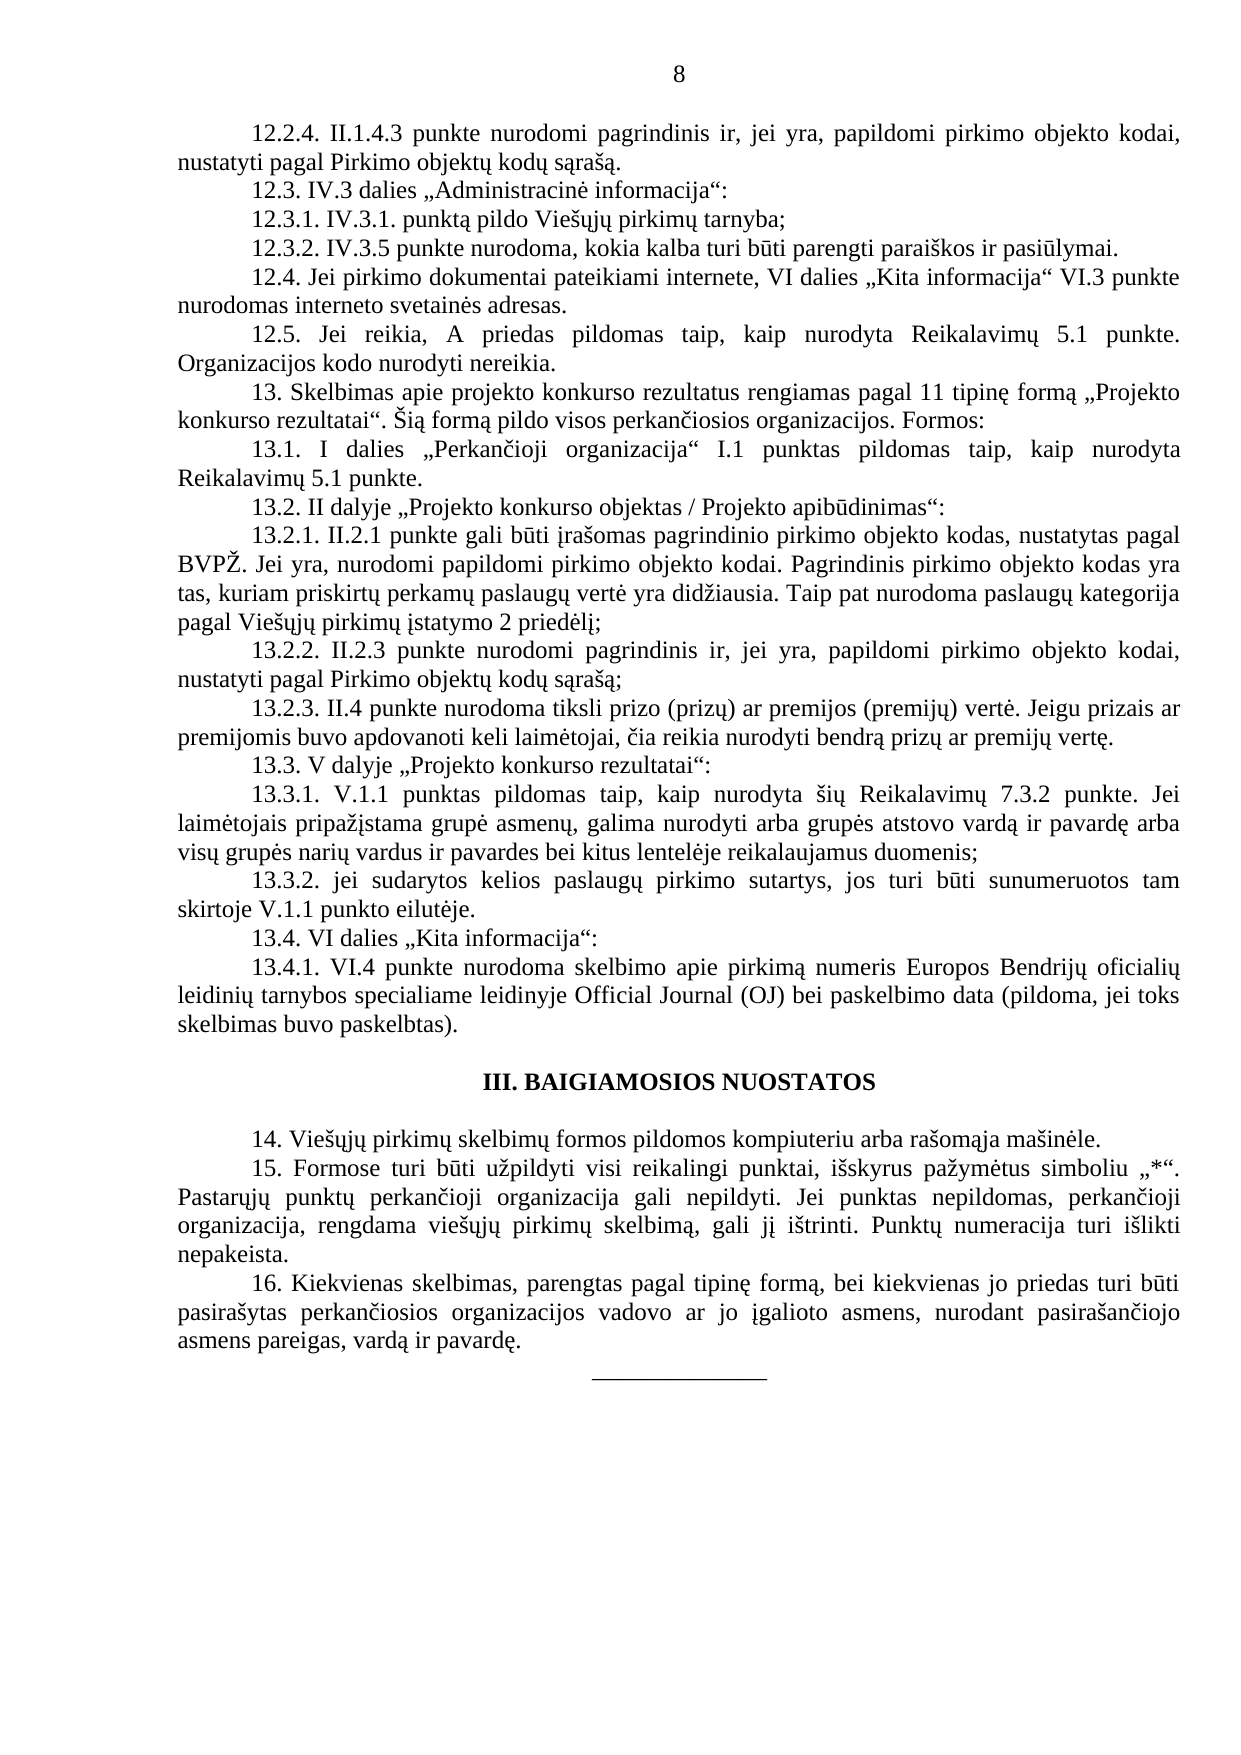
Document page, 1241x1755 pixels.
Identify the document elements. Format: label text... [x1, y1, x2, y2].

text 13.3.2. jei sudarytos kelios paslaugų pirkimo sutartys, jos turi būti sunumeruotos tam skirtoje V.1.1 punkto eilutėje. [177, 866, 1181, 923]
text 15. Formose turi būti užpildyti visi reikalingi punktai, išskyrus pažymėtus simboliu „*“. Pastarųjų punktų perkančioji organizacija gali nepildyti. Jei punktas nepildomas, perkančioji organizacija, rengdama viešųjų pirkimų skelbimą, gali jį ištrinti. Punktų numeracija turi išlikti nepakeista. [177, 1153, 1181, 1268]
text 12.5. Jei reikia, A priedas pildomas taip, kaip nurodyta Reikalavimų 5.1 punkte. Organizacijos kodo nurodyti nereikia. [177, 319, 1181, 377]
text 14. Viešųjų pirkimų skelbimų formos pildomos kompiuteriu arba rašomąja mašinėle. [177, 1124, 1181, 1153]
text 13.2.2. II.2.3 punkte nurodomi pagrindinis ir, jei yra, papildomi pirkimo objekto kodai, nustatyti pagal Pirkimo objektų kodų sąrašą; [177, 636, 1181, 693]
text 16. Kiekvienas skelbimas, parengtas pagal tipinę formą, bei kiekvienas jo priedas turi būti pasirašytas perkančiosios organizacijos vadovo ar jo įgalioto asmens, nurodant pasirašančiojo asmens pareigas, vardą ir pavardę. [177, 1268, 1181, 1354]
text 13.4. VI dalies „Kita informacija“: [177, 923, 1181, 952]
text 13.2. II dalyje „Projekto konkurso objektas / Projekto apibūdinimas“: [177, 492, 1181, 521]
text 13.1. I dalies „Perkančioji organizacija“ I.1 punktas pildomas taip, kaip nurodyta Reikalavimų 5.1 punkte. [177, 434, 1181, 492]
text ______________ [177, 1354, 1181, 1383]
text 13.4.1. VI.4 punkte nurodoma skelbimo apie pirkimą numeris Europos Bendrijų oficialių leidinių tarnybos specialiame leidinyje Official Journal (OJ) bei paskelbimo data (pildoma, jei toks skelbimas buvo paskelbtas). [177, 952, 1181, 1038]
text 13.3.1. V.1.1 punktas pildomas taip, kaip nurodyta šių Reikalavimų 7.3.2 punkte. Jei laimėtojais pripažįstama grupė asmenų, galima nurodyti arba grupės atstovo vardą ir pavardę arba visų grupės narių vardus ir pavardes bei kitus lentelėje reikalaujamus duomenis; [177, 779, 1181, 866]
text III. BAIGIAMOSIOS NUOSTATOS [177, 1067, 1181, 1096]
text 12.2.4. II.1.4.3 punkte nurodomi pagrindinis ir, jei yra, papildomi pirkimo objekto kodai, nustatyti pagal Pirkimo objektų kodų sąrašą. [177, 118, 1181, 176]
text 13.3. V dalyje „Projekto konkurso rezultatai“: [177, 751, 1181, 779]
text 13.2.1. II.2.1 punkte gali būti įrašomas pagrindinio pirkimo objekto kodas, nustatytas pagal BVPŽ. Jei yra, nurodomi papildomi pirkimo objekto kodai. Pagrindinis pirkimo objekto kodas yra tas, kuriam priskirtų perkamų paslaugų vertė yra didžiausia. Taip pat nurodoma paslaugų kategorija pagal Viešųjų pirkimų įstatymo 2 priedėlį; [177, 521, 1181, 636]
text 12.3.2. IV.3.5 punkte nurodoma, kokia kalba turi būti parengti paraiškos ir pasiūlymai. [177, 233, 1181, 262]
text 12.3. IV.3 dalies „Administracinė informacija“: [177, 176, 1181, 204]
text 12.4. Jei pirkimo dokumentai pateikiami internete, VI dalies „Kita informacija“ VI.3 punkte nurodomas interneto svetainės adresas. [177, 262, 1181, 319]
text 13.2.3. II.4 punkte nurodoma tiksli prizo (prizų) ar premijos (premijų) vertė. Jeigu prizais ar premijomis buvo apdovanoti keli laimėtojai, čia reikia nurodyti bendrą prizų ar premijų vertę. [177, 693, 1181, 751]
text 12.3.1. IV.3.1. punktą pildo Viešųjų pirkimų tarnyba; [177, 204, 1181, 233]
text 13. Skelbimas apie projekto konkurso rezultatus rengiamas pagal 11 tipinę formą „Projekto konkurso rezultatai“. Šią formą pildo visos perkančiosios organizacijos. Formos: [177, 377, 1181, 434]
